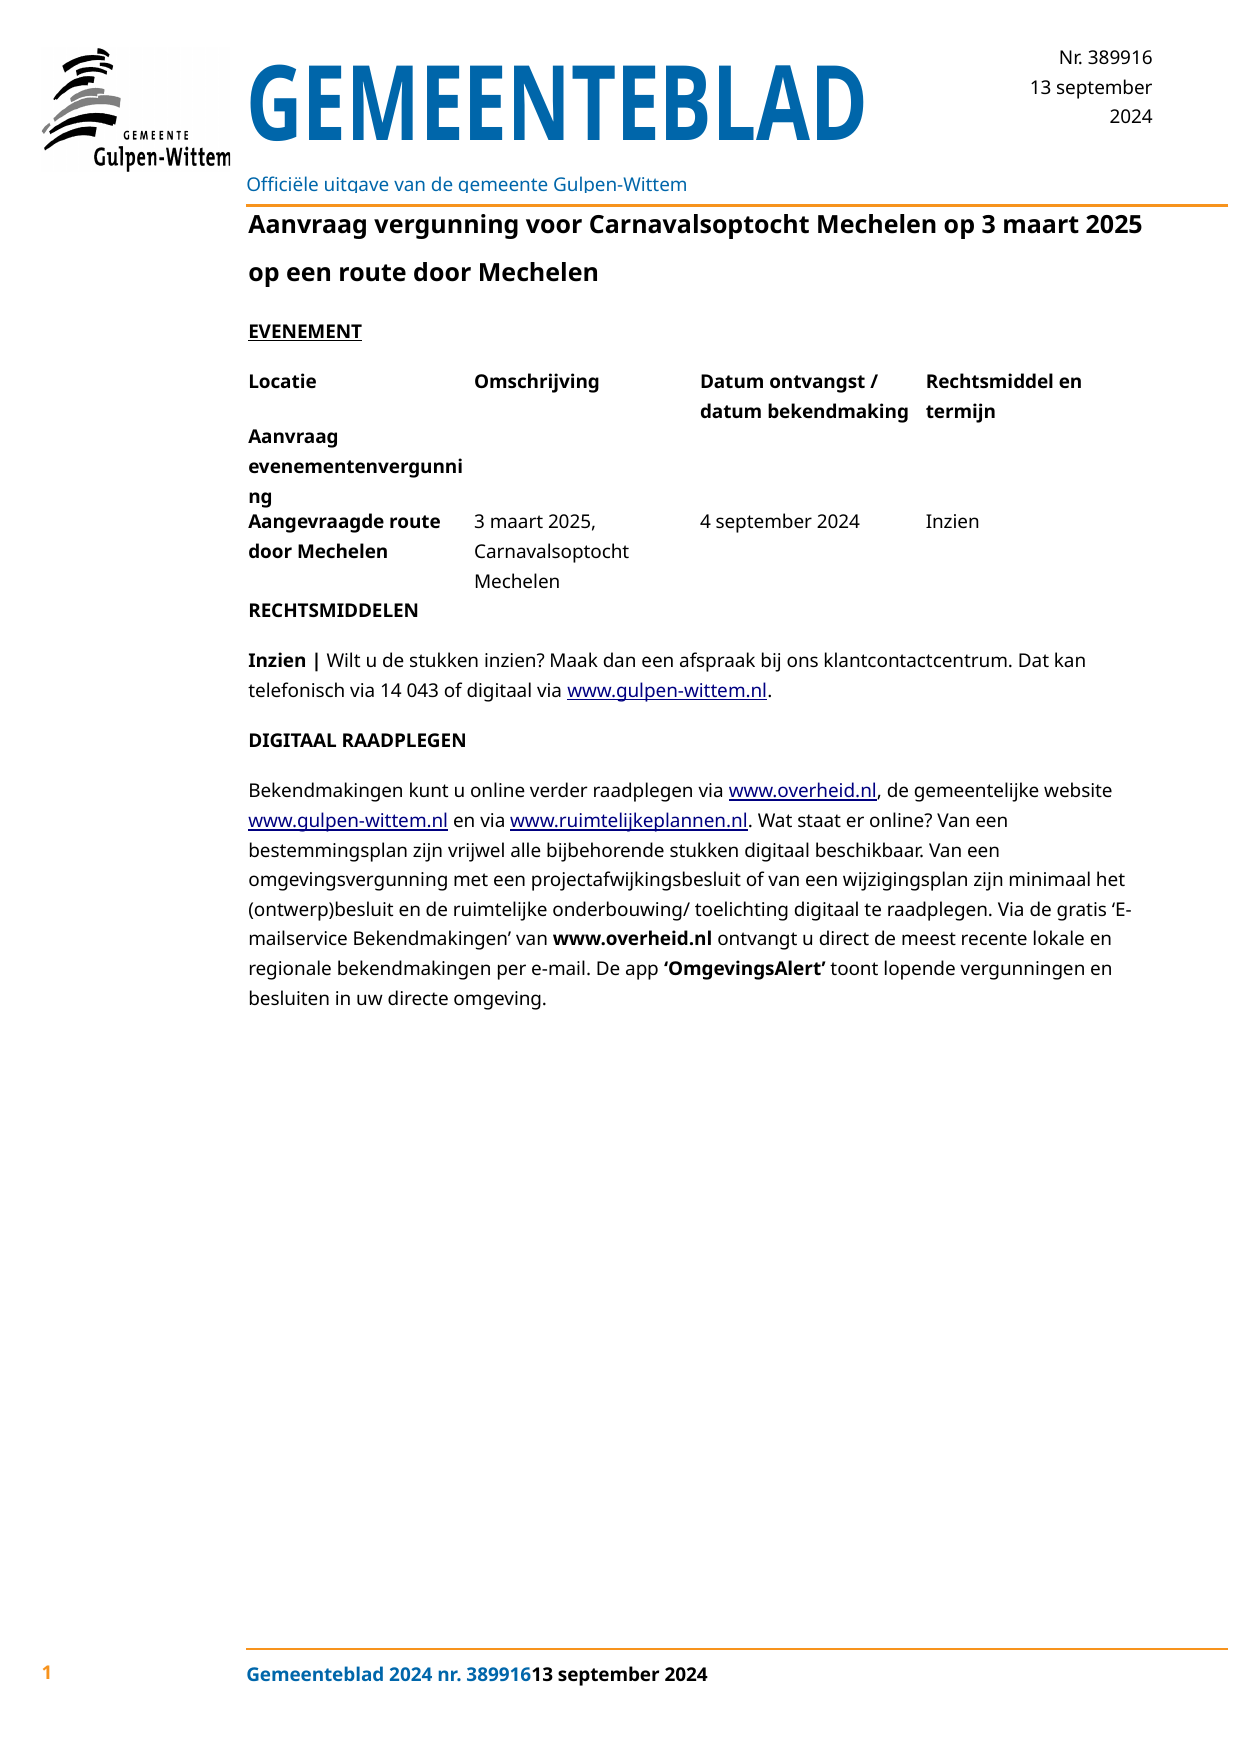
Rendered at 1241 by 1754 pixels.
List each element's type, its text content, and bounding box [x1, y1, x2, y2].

table_cell [474, 424, 700, 509]
table_cell 4 september 2024 [700, 509, 926, 593]
table_header Datum ontvangst / datum bekendmaking [700, 369, 926, 424]
table_cell Aangevraagde route door Mechelen [248, 509, 474, 593]
table_cell [700, 424, 926, 509]
table_cell Aanvraag evenementenvergunning [248, 424, 474, 509]
picture [41, 47, 231, 172]
table_cell 3 maart 2025, Carnavalsoptocht Mechelen [474, 509, 700, 593]
table_cell [926, 424, 1152, 509]
text Aanvraag vergunning voor Carnavalsoptocht Mechelen op 3 maart 2025 op een route door Mechelen [248, 207, 1152, 288]
text RECHTSMIDDELEN [248, 597, 1152, 622]
text Inzien | Wilt u de stukken inzien? Maak dan een afspraak bij ons klantcontactcentrum. Dat kan telefonisch via 14 043 of digitaal via www.gulpen-wittem.nl. [248, 647, 1152, 702]
text DIGITAAL RAADPLEGEN [248, 727, 1152, 753]
table_header Locatie [248, 369, 474, 424]
table_cell Inzien [926, 509, 1152, 593]
text Bekendmakingen kunt u online verder raadplegen via www.overheid.nl, de gemeentelijke website www.gulpen-wittem.nl en via www.ruimtelijkeplannen.nl. Wat staat er online? Van een bestemmingsplan zijn vrijwel alle bijbehorende stukken digitaal beschikbaar. Van een omgevingsvergunning met een projectafwijkingsbesluit of van een wijzigingsplan zijn minimaal het (ontwerp)besluit en de ruimtelijke onderbouwing/ toelichting digitaal te raadplegen. Via de gratis ‘E-mailservice Bekendmakingen’ van www.overheid.nl ontvangt u direct de meest recente lokale en regionale bekendmakingen per e-mail. De app ‘OmgevingsAlert’ toont lopende vergunningen en besluiten in uw directe omgeving. [248, 778, 1152, 1010]
text EVENEMENT [248, 318, 1152, 344]
table_header Omschrijving [474, 369, 700, 424]
table_header Rechtsmiddel en termijn [926, 369, 1152, 424]
